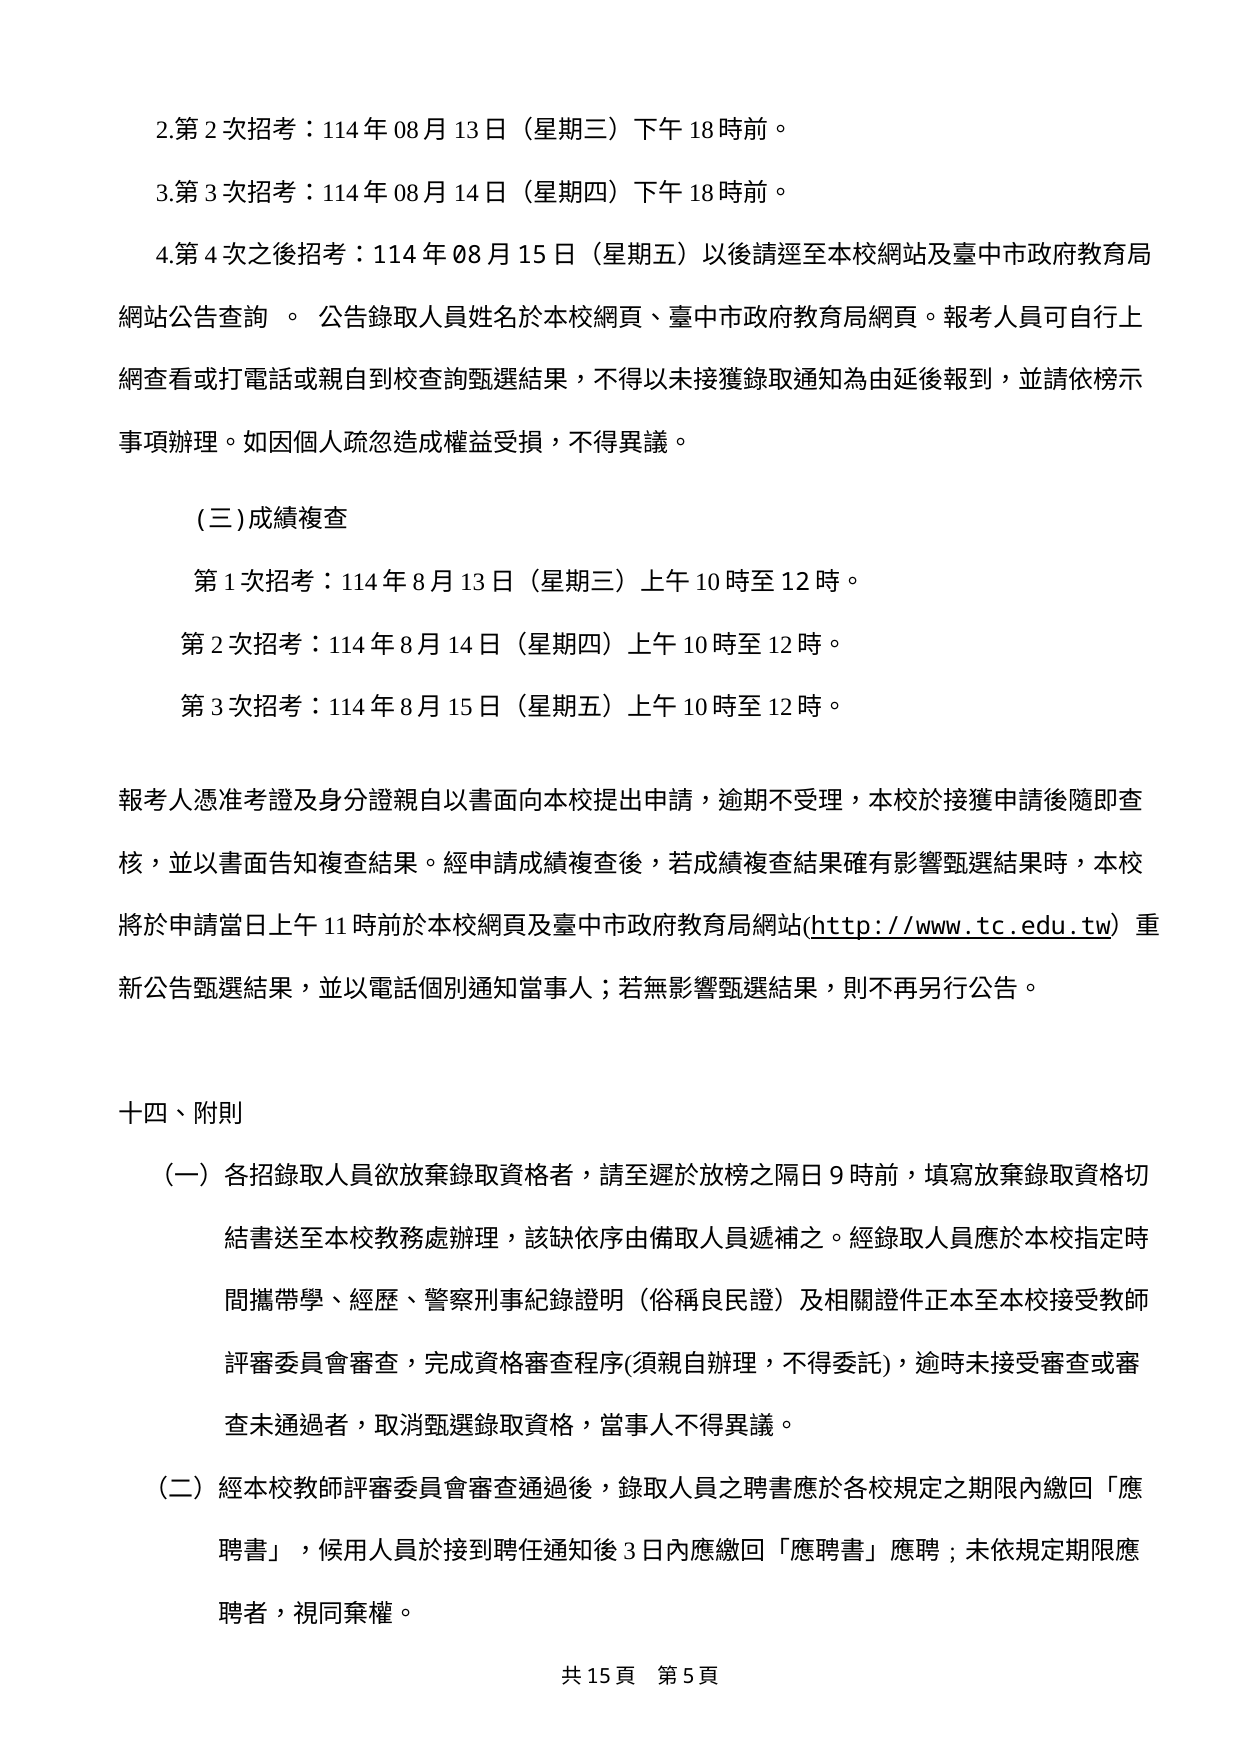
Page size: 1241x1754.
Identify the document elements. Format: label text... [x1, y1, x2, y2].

text (三)成績複查 [118, 498, 1162, 534]
text 第3次招考：114年8月15日（星期五）上午10時至12時。 [118, 663, 1162, 726]
text （二）經本校教師評審委員會審查通過後，錄取人員之聘書應於各校規定之期限內繳回「應聘書」，候用人員於接到聘任通知後3日內應繳回「應聘書」應聘﹔未依規定期限應聘者，視同棄權。 [143, 1445, 1162, 1632]
text 第1次招考：114年8月13日（星期三）上午10時至12時。 [118, 538, 1162, 601]
text 2.第2次招考：114年08月13日（星期三）下午18時前。 [118, 86, 1162, 148]
text 第2次招考：114年8月14日（星期四）上午10時至12時。 [118, 601, 1162, 663]
text 3.第3次招考：114年08月14日（星期四）下午18時前。 [118, 148, 1162, 211]
text （一）各招錄取人員欲放棄錄取資格者，請至遲於放榜之隔日9時前，填寫放棄錄取資格切結書送至本校教務處辦理，該缺依序由備取人員遞補之。經錄取人員應於本校指定時間攜帶學、經歷、警察刑事紀錄證明（俗稱良民證）及相關證件正本至本校接受教師評審委員會審查，完成資格審查程序(須親自辦理，不得委託)，逾時未接受審查或審查未通過者，取消甄選錄取資格，當事人不得異議。 [149, 1132, 1162, 1445]
text 4.第4次之後招考：114年08月15日（星期五）以後請逕至本校網站及臺中市政府教育局網站公告查詢 。 公告錄取人員姓名於本校網頁、臺中市政府教育局網頁。報考人員可自行上網查看或打電話或親自到校查詢甄選結果，不得以未接獲錄取通知為由延後報到，並請依榜示事項辦理。如因個人疏忽造成權益受損，不得異議。 [118, 211, 1162, 461]
text 十四、附則 [118, 1070, 1162, 1132]
text 報考人憑准考證及身分證親自以書面向本校提出申請，逾期不受理，本校於接獲申請後隨即查核，並以書面告知複查結果。經申請成績複查後，若成績複查結果確有影響甄選結果時，本校將於申請當日上午11時前於本校網頁及臺中市政府教育局網站(http://www.tc.edu.tw）重新公告甄選結果，並以電話個別通知當事人；若無影響甄選結果，則不再另行公告。 [118, 757, 1162, 1007]
